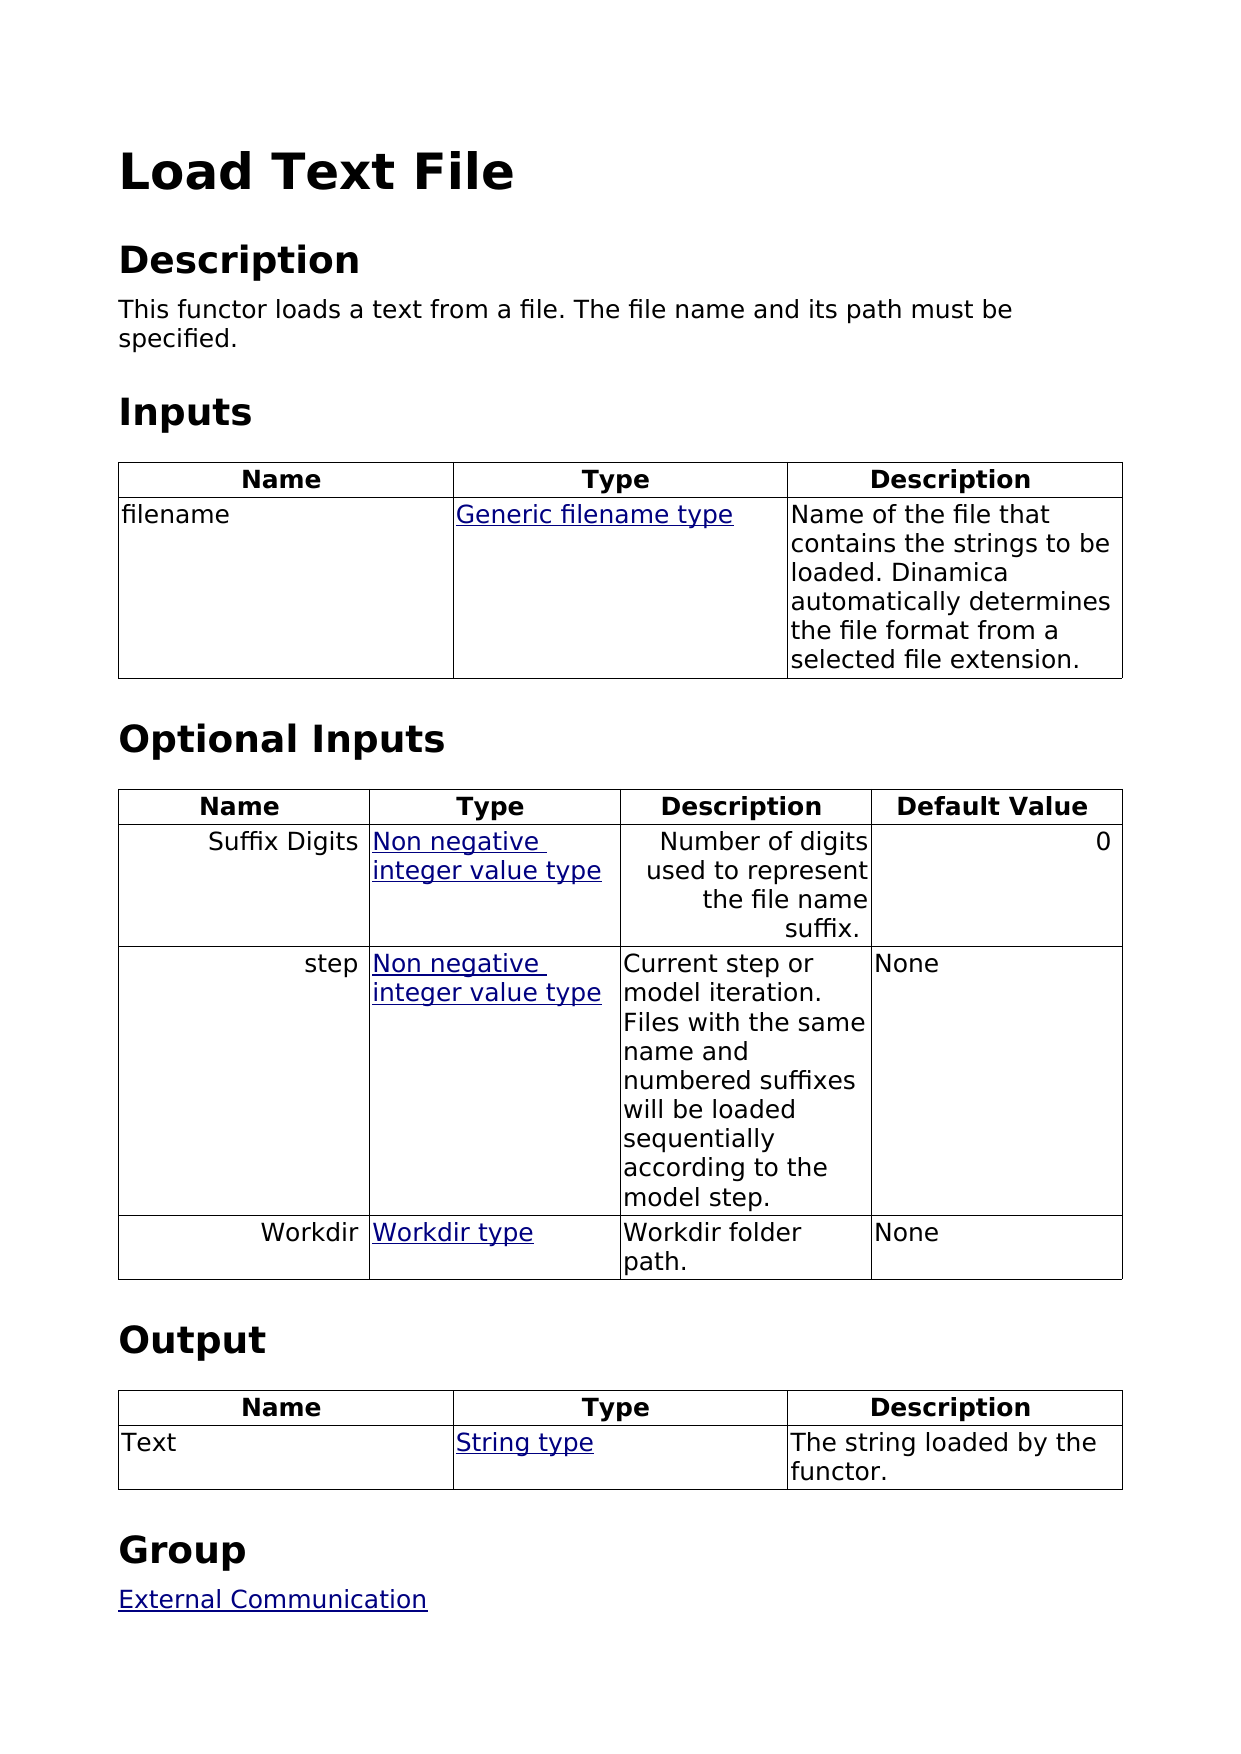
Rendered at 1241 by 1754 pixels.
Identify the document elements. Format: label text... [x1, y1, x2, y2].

table_cell The string loaded by the functor. [788, 1426, 1122, 1489]
table_header Description [621, 790, 871, 824]
text External Communication [118, 1585, 1122, 1614]
table_cell Generic filename type [454, 498, 787, 678]
table_cell Workdir type [370, 1216, 620, 1279]
table_cell None [872, 1216, 1122, 1279]
table_header Name [119, 463, 453, 497]
subtitle Load Text File [118, 143, 1122, 201]
table_cell Non negative integer value type [370, 947, 620, 1215]
table_header Name [119, 1391, 453, 1425]
table_cell Non negative integer value type [370, 825, 620, 946]
table_cell Current step or model iteration. Files with the same name and numbered suffixes will be loaded sequentially according to the model step. [621, 947, 871, 1215]
table_header Type [370, 790, 620, 824]
subtitle Inputs [118, 391, 1122, 434]
table_cell Workdir [119, 1216, 369, 1279]
table_cell Suffix Digits [119, 825, 369, 946]
table_header Description [788, 1391, 1122, 1425]
table_header Name [119, 790, 369, 824]
table_cell Number of digits used to represent the file name suffix. [621, 825, 871, 946]
table_cell Text [119, 1426, 453, 1489]
table_cell Workdir folder path. [621, 1216, 871, 1279]
table_header Type [454, 1391, 787, 1425]
subtitle Optional Inputs [118, 718, 1122, 761]
table_header Default Value [872, 790, 1122, 824]
table_cell 0 [872, 825, 1122, 946]
subtitle Output [118, 1319, 1122, 1363]
table_header Type [454, 463, 787, 497]
subtitle Description [118, 239, 1122, 282]
subtitle Group [118, 1529, 1122, 1573]
table_cell filename [119, 498, 453, 678]
table_cell None [872, 947, 1122, 1215]
text This functor loads a text from a file. The file name and its path must be specified. [118, 295, 1122, 353]
table_header Description [788, 463, 1122, 497]
table_cell step [119, 947, 369, 1215]
table_cell String type [454, 1426, 787, 1489]
table_cell Name of the file that contains the strings to be loaded. Dinamica automatically determines the file format from a selected file extension. [788, 498, 1122, 678]
